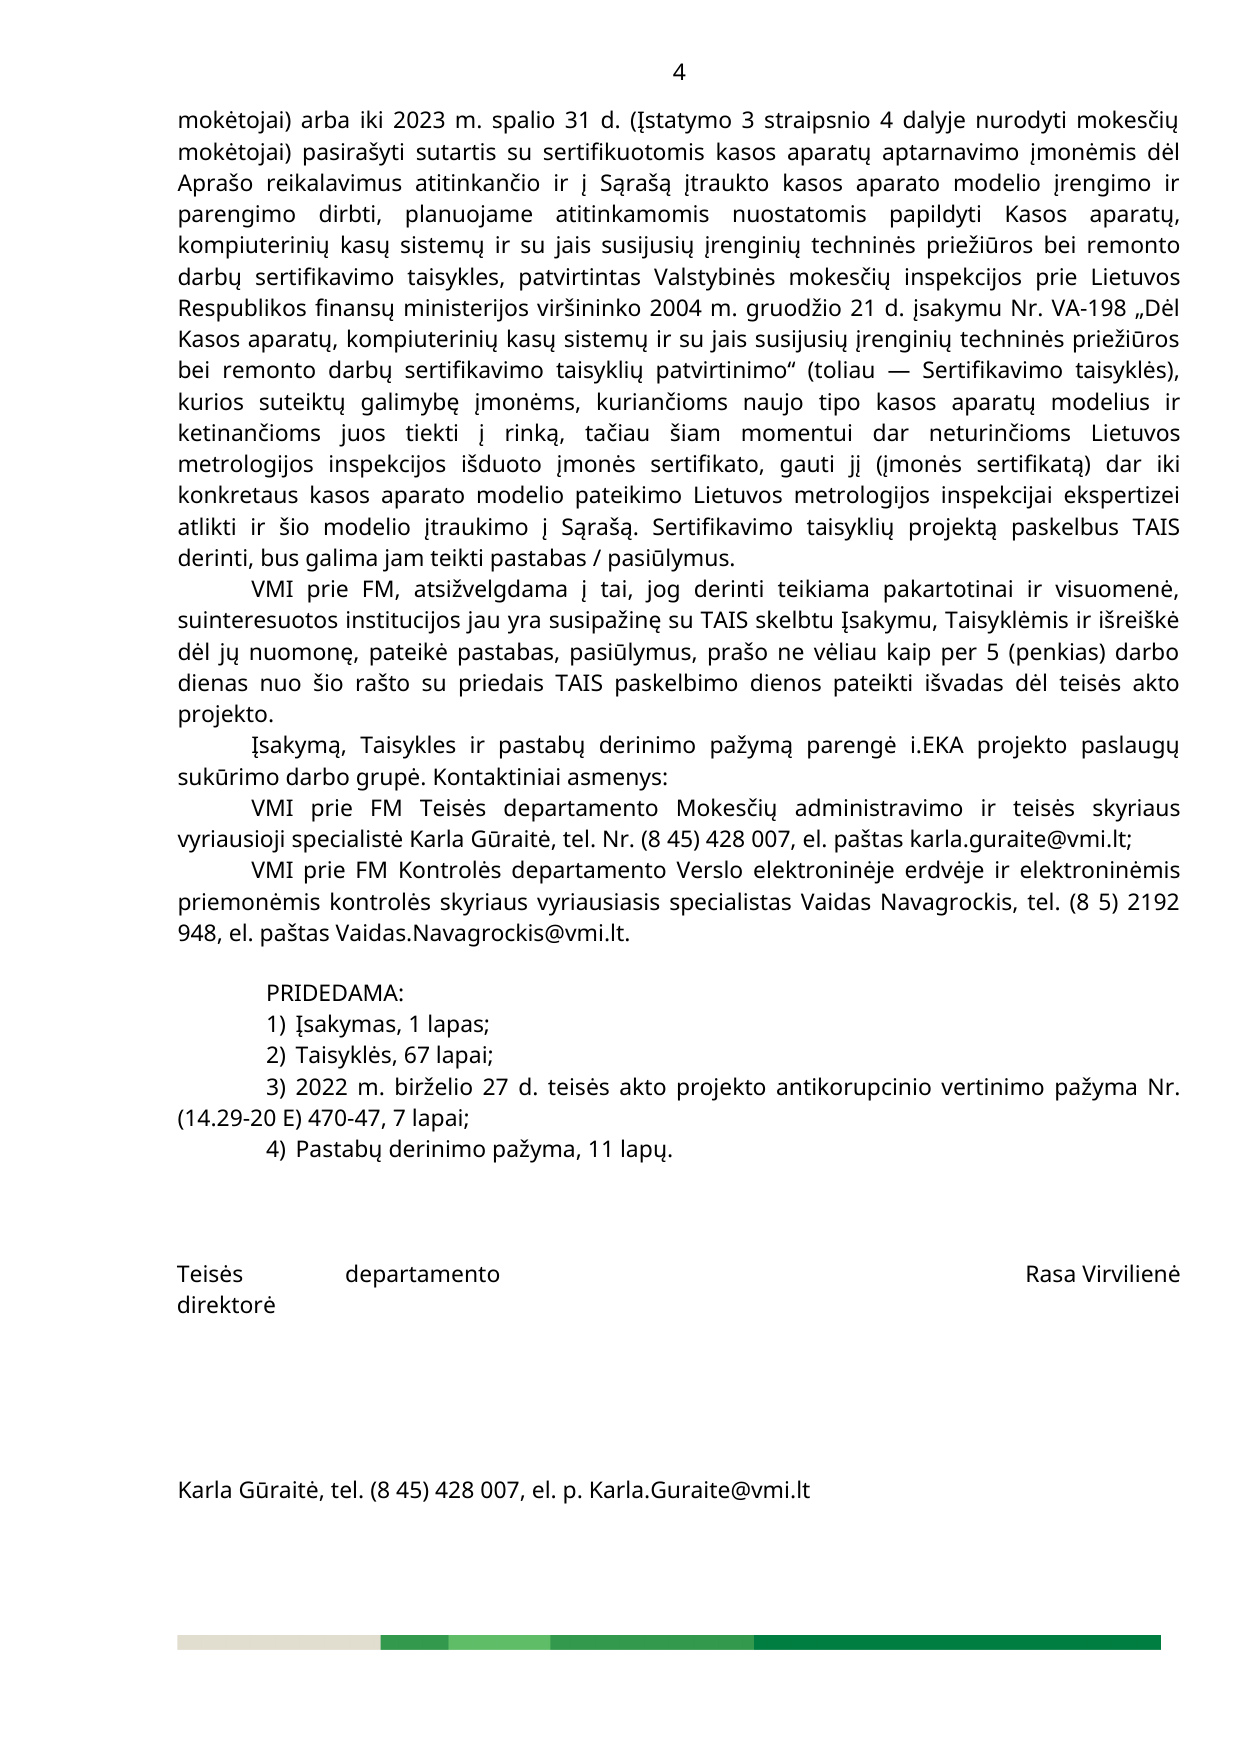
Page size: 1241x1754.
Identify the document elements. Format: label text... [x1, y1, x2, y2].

table_header Teisės departamento direktorė [177, 1258, 511, 1321]
text Karla Gūraitė, tel. (8 45) 428 007, el. p. Karla.Guraite@vmi.lt [177, 1474, 1181, 1506]
text 1) Įsakymas, 1 lapas; [252, 1008, 1181, 1039]
text PRIDEDAMA: [177, 977, 1181, 1008]
text 3) 2022 m. birželio 27 d. teisės akto projekto antikorupcinio vertinimo pažyma Nr. (14.29-20 E) 470-47, 7 lapai; [177, 1071, 1181, 1133]
text 2) Taisyklės, 67 lapai; [252, 1039, 1181, 1071]
text mokėtojai) arba iki 2023 m. spalio 31 d. (Įstatymo 3 straipsnio 4 dalyje nurodyti mokesčių mokėtojai) pasirašyti sutartis su sertifikuotomis kasos aparatų aptarnavimo įmonėmis dėl Aprašo reikalavimus atitinkančio ir į Sąrašą įtraukto kasos aparato modelio įrengimo ir parengimo dirbti, planuojame atitinkamomis nuostatomis papildyti Kasos aparatų, kompiuterinių kasų sistemų ir su jais susijusių įrenginių techninės priežiūros bei remonto darbų sertifikavimo taisykles, patvirtintas Valstybinės mokesčių inspekcijos prie Lietuvos Respublikos finansų ministerijos viršininko 2004 m. gruodžio 21 d. įsakymu Nr. VA-198 „Dėl Kasos aparatų, kompiuterinių kasų sistemų ir su jais susijusių įrenginių techninės priežiūros bei remonto darbų sertifikavimo taisyklių patvirtinimo“ (toliau — Sertifikavimo taisyklės), kurios suteiktų galimybę įmonėms, kuriančioms naujo tipo kasos aparatų modelius ir ketinančioms juos tiekti į rinką, tačiau šiam momentui dar neturinčioms Lietuvos metrologijos inspekcijos išduoto įmonės sertifikato, gauti jį (įmonės sertifikatą) dar iki konkretaus kasos aparato modelio pateikimo Lietuvos metrologijos inspekcijai ekspertizei atlikti ir šio modelio įtraukimo į Sąrašą. Sertifikavimo taisyklių projektą paskelbus TAIS derinti, bus galima jam teikti pastabas / pasiūlymus. [177, 104, 1181, 573]
text 4) Pastabų derinimo pažyma, 11 lapų. [177, 1133, 1181, 1164]
text VMI prie FM, atsižvelgdama į tai, jog derinti teikiama pakartotinai ir visuomenė, suinteresuotos institucijos jau yra susipažinę su TAIS skelbtu Įsakymu, Taisyklėmis ir išreiškė dėl jų nuomonę, pateikė pastabas, pasiūlymus, prašo ne vėliau kaip per 5 (penkias) darbo dienas nuo šio rašto su priedais TAIS paskelbimo dienos pateikti išvadas dėl teisės akto projekto. [177, 573, 1181, 729]
text VMI prie FM Kontrolės departamento Verslo elektroninėje erdvėje ir elektroninėmis priemonėmis kontrolės skyriaus vyriausiasis specialistas Vaidas Navagrockis, tel. (8 5) 2192 948, el. paštas Vaidas.Navagrockis@vmi.lt. [177, 854, 1181, 948]
text Įsakymą, Taisykles ir pastabų derinimo pažymą parengė i.EKA projekto paslaugų sukūrimo darbo grupė. Kontaktiniai asmenys: [177, 729, 1181, 792]
table_cell [177, 1321, 511, 1446]
table_header Rasa Virvilienė [511, 1258, 1181, 1321]
table_cell [511, 1321, 1181, 1446]
text VMI prie FM Teisės departamento Mokesčių administravimo ir teisės skyriaus vyriausioji specialistė Karla Gūraitė, tel. Nr. (8 45) 428 007, el. paštas karla.guraite@vmi.lt; [177, 792, 1181, 854]
